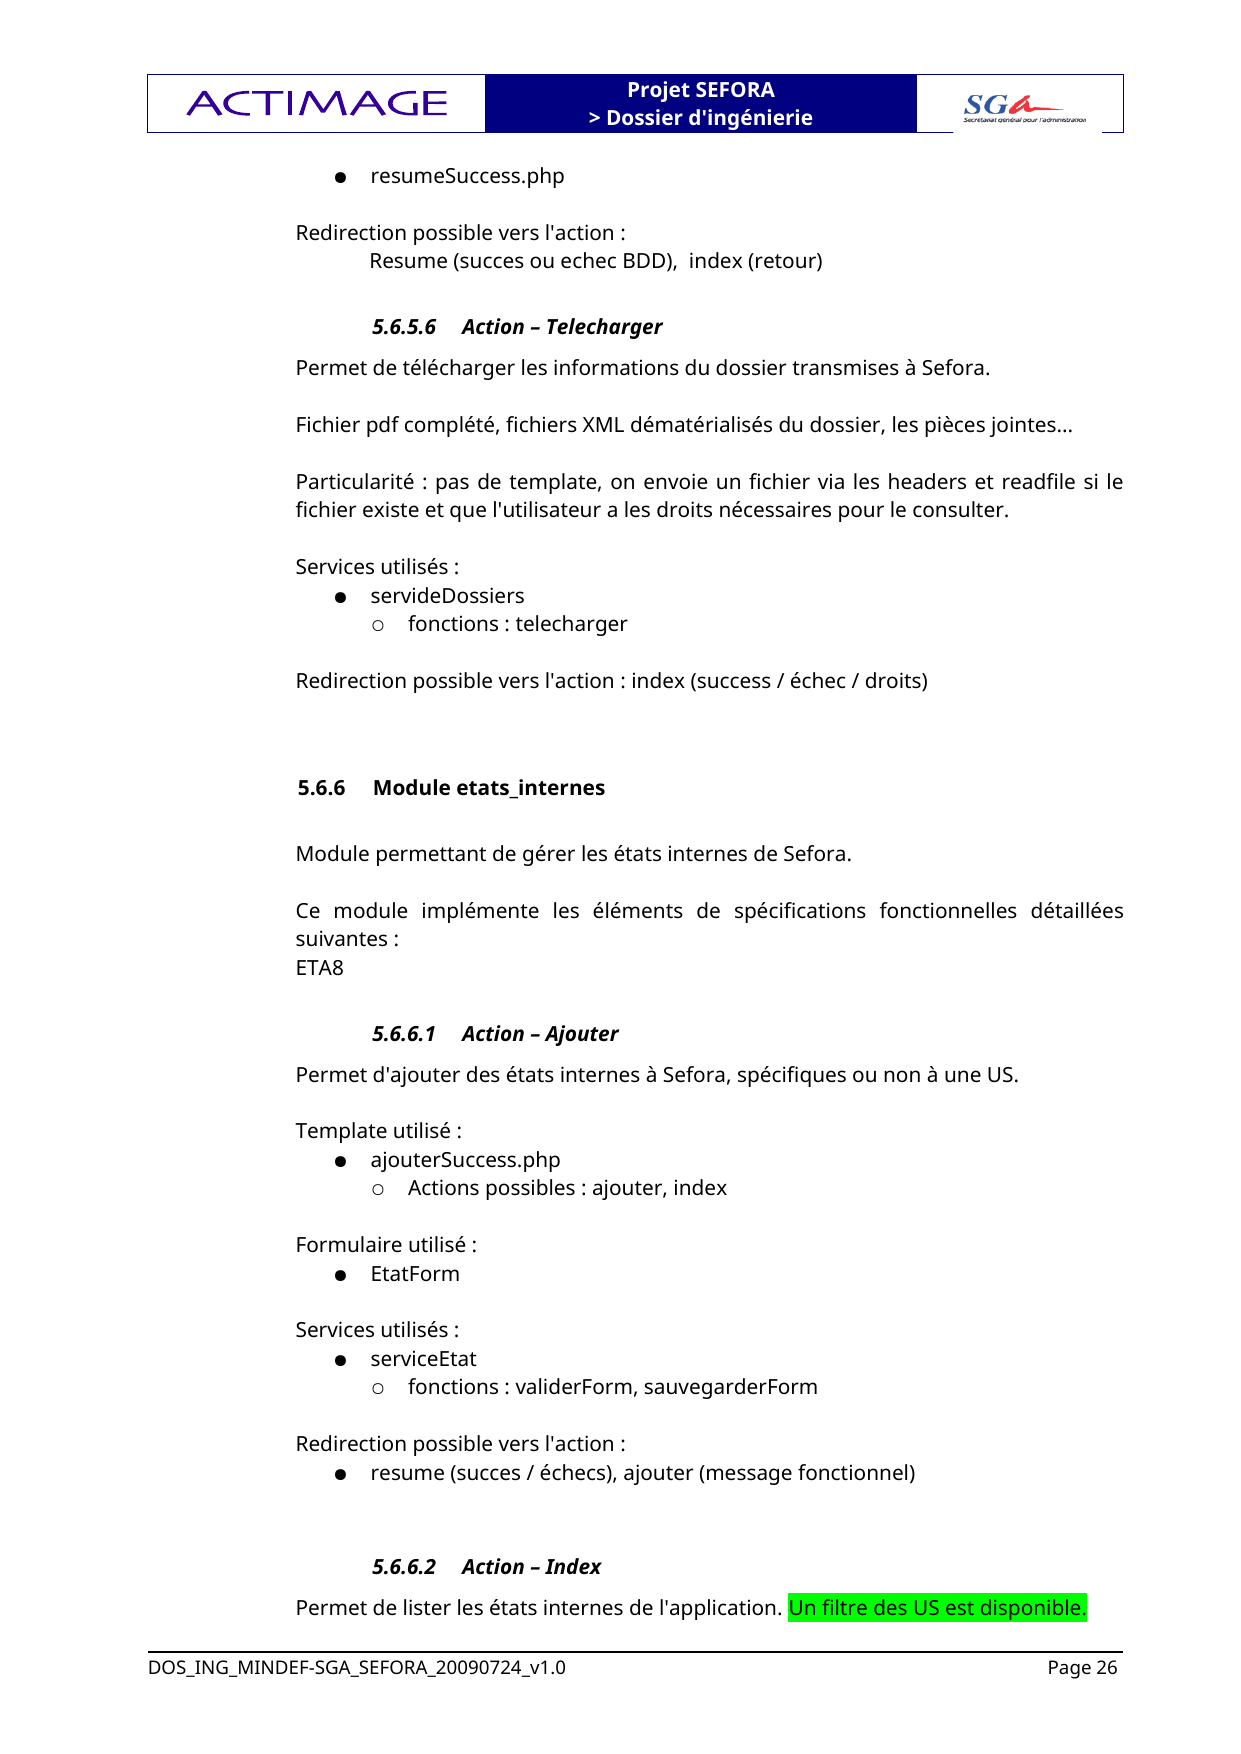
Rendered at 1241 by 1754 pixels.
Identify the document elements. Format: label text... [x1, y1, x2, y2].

list fonctions : telecharger [370, 609, 1125, 638]
text Fichier pdf complété, fichiers XML dématérialisés du dossier, les pièces jointes... [295, 410, 1125, 439]
subtitle Module etats_internes [298, 773, 1125, 802]
text Redirection possible vers l'action : [295, 218, 1125, 247]
list servideDossiers [333, 581, 1125, 609]
list fonctions : validerForm, sauvegarderForm [370, 1372, 1125, 1401]
text Services utilisés : [295, 552, 1125, 581]
text Resume (succes ou echec BDD), index (retour) [295, 247, 1125, 275]
subtitle Action – Telecharger [372, 312, 1125, 341]
list EtatForm [333, 1259, 1125, 1287]
picture [953, 80, 1102, 141]
text Services utilisés : [295, 1316, 1125, 1344]
list serviceEtat [333, 1344, 1125, 1372]
list resume (succes / échecs), ajouter (message fonctionnel) [333, 1458, 1125, 1486]
text Permet de lister les états internes de l'application. Un filtre des US est disponible. [295, 1593, 1125, 1622]
text Particularité : pas de template, on envoie un fichier via les headers et readfile si le fichier existe et que l'utilisateur a les droits nécessaires pour le consulter. [295, 467, 1125, 524]
list resumeSuccess.php [333, 161, 1125, 190]
text ETA8 [295, 953, 1125, 981]
subtitle Action – Index [372, 1552, 1125, 1581]
text Module permettant de gérer les états internes de Sefora. [295, 839, 1125, 867]
text Redirection possible vers l'action : [295, 1429, 1125, 1458]
text Template utilisé : [295, 1117, 1125, 1145]
text Ce module implémente les éléments de spécifications fonctionnelles détaillées suivantes : [295, 896, 1125, 953]
text Permet d'ajouter des états internes à Sefora, spécifiques ou non à une US. [295, 1060, 1125, 1088]
subtitle Action – Ajouter [372, 1019, 1125, 1047]
text Redirection possible vers l'action : index (success / échec / droits) [295, 666, 1125, 695]
list ajouterSuccess.php [333, 1145, 1125, 1173]
text Formulaire utilisé : [295, 1230, 1125, 1259]
list Actions possibles : ajouter, index [370, 1173, 1125, 1202]
text Permet de télécharger les informations du dossier transmises à Sefora. [295, 353, 1125, 382]
